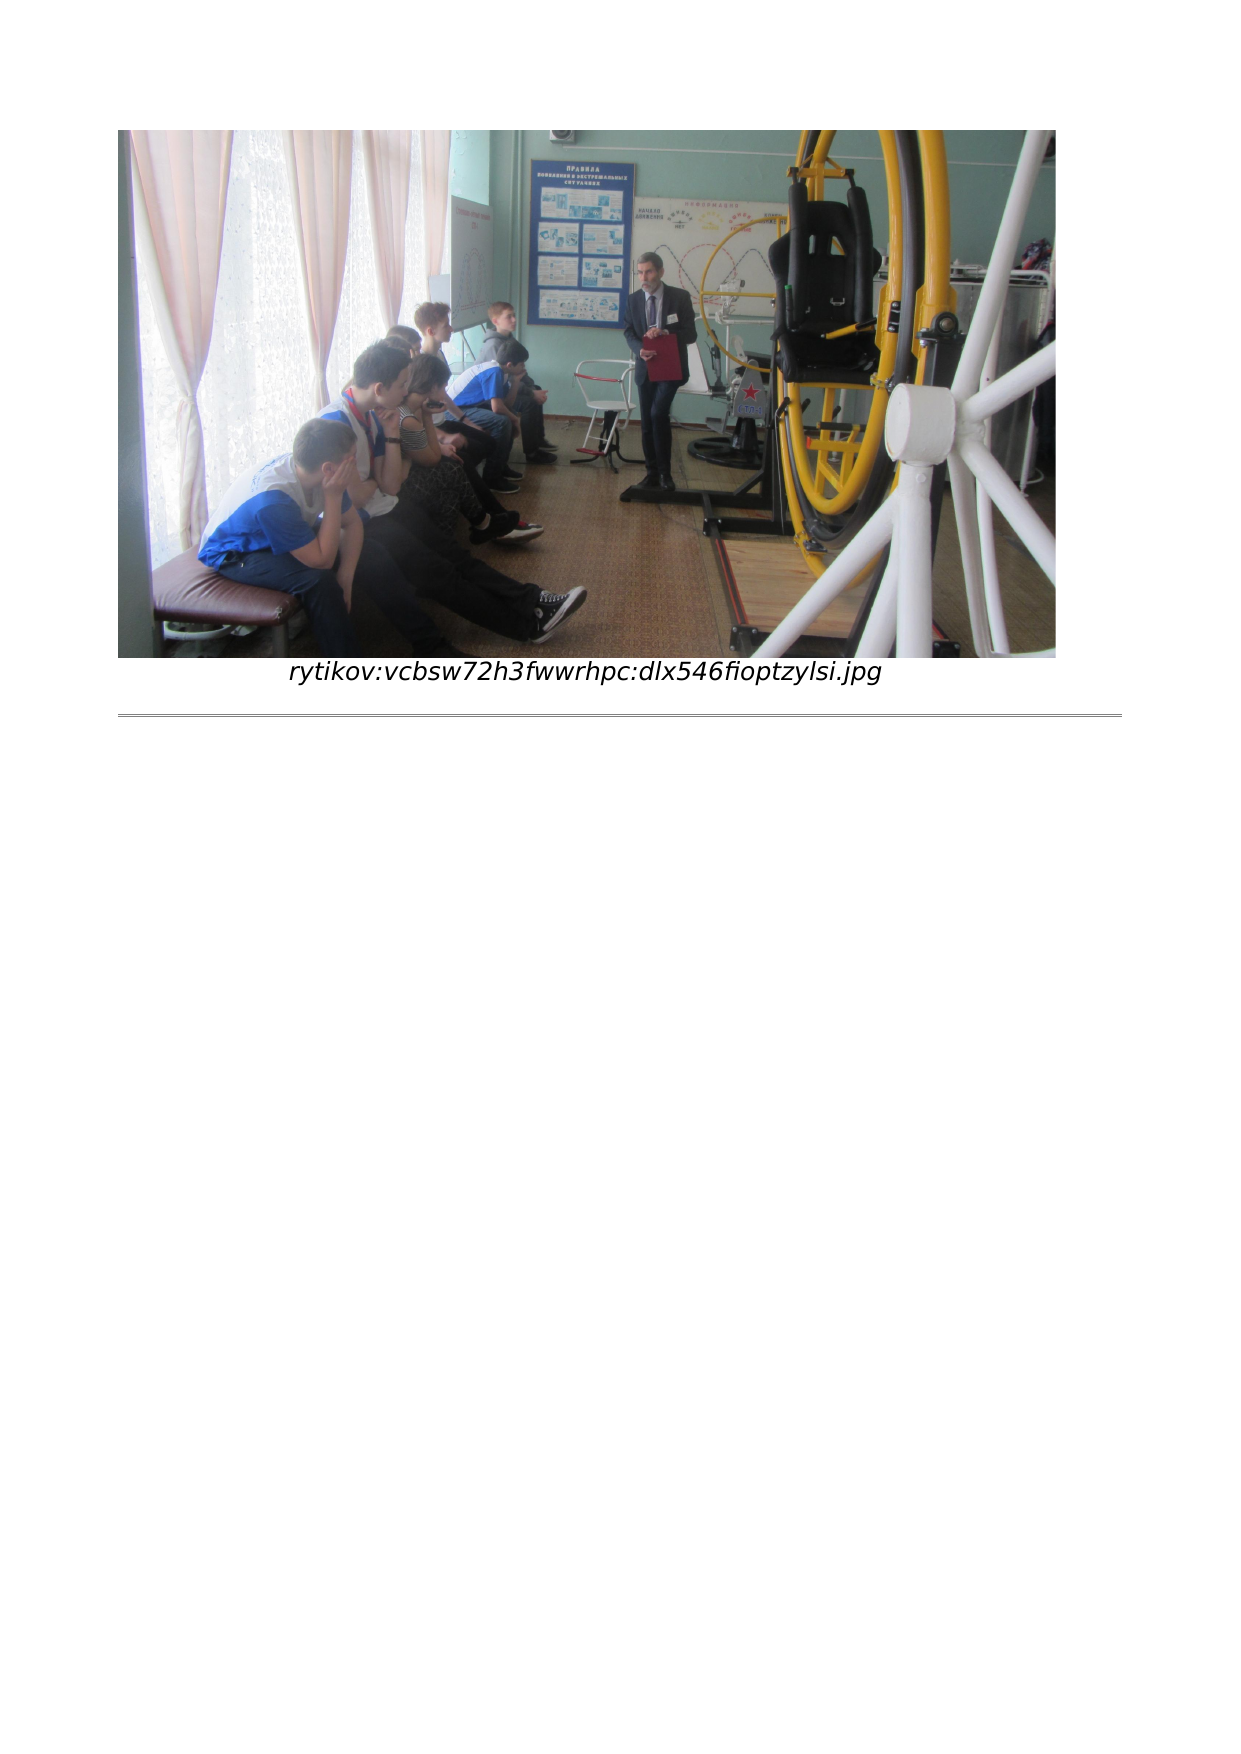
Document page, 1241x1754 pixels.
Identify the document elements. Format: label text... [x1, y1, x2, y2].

picture [118, 130, 1056, 658]
text rytikov:vcbsw72h3fwwrhpc:dlx546fioptzylsi.jpg [118, 658, 1056, 687]
